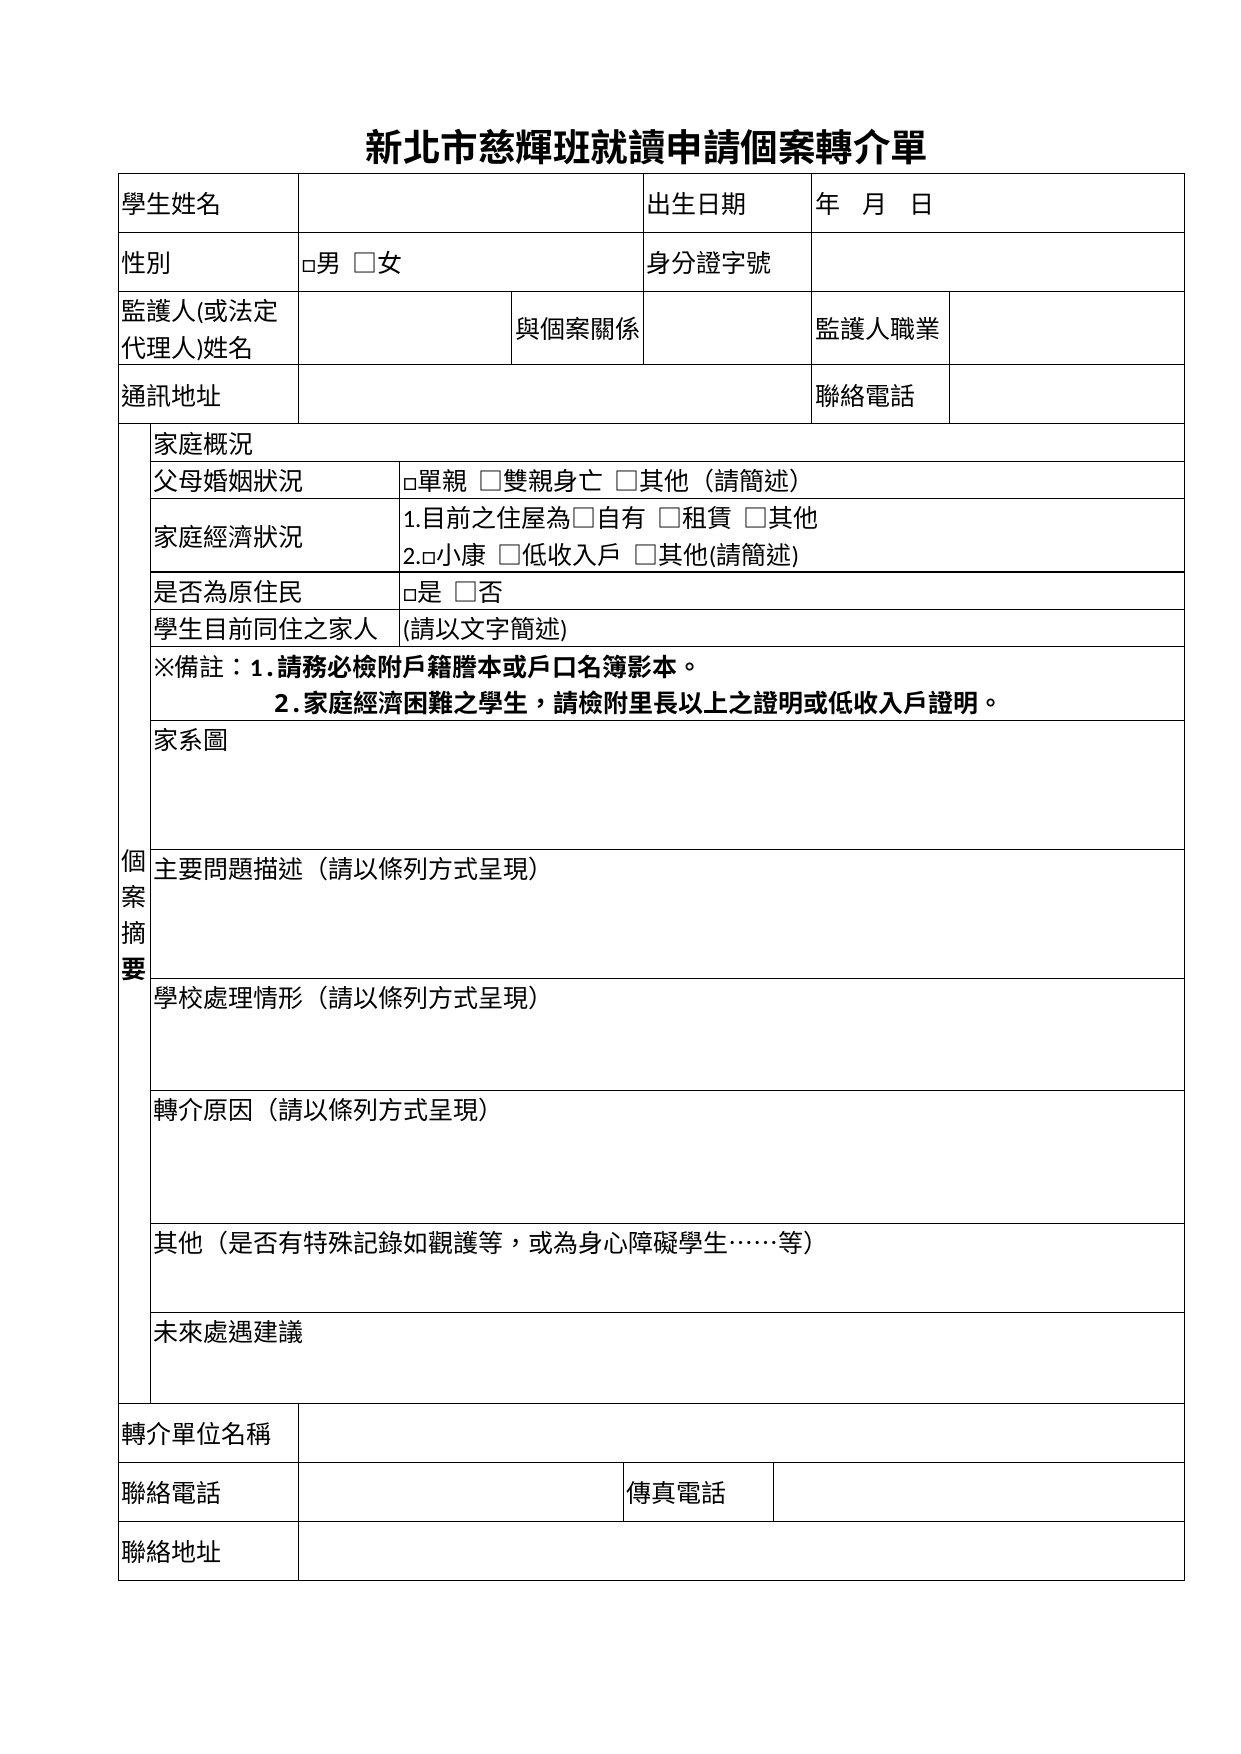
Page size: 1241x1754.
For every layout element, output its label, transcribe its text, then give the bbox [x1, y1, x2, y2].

table_cell [299, 1522, 1184, 1580]
table_cell □是 □否 [400, 573, 1184, 609]
table_cell 監護人(或法定代理人)姓名 [119, 292, 298, 364]
table_cell 轉介單位名稱 [119, 1404, 298, 1462]
table_cell □男 □女 [299, 233, 643, 291]
table_cell 聯絡地址 [119, 1522, 298, 1580]
table_cell 通訊地址 [119, 365, 298, 423]
table_cell 個 案 摘 要 [119, 424, 150, 1403]
table_cell 其他（是否有特殊記錄如觀護等，或為身心障礙學生……等） [151, 1224, 1184, 1312]
table_cell 家庭概況 [151, 424, 1184, 461]
table_cell 身分證字號 [644, 233, 811, 291]
table_header 年 月 日 [812, 174, 1184, 232]
table_cell 轉介原因（請以條列方式呈現） [151, 1091, 1184, 1222]
table_cell 聯絡電話 [812, 365, 949, 423]
table_cell □單親 □雙親身亡 □其他（請簡述） [400, 462, 1184, 498]
table_cell 父母婚姻狀況 [151, 462, 399, 498]
table_header [299, 174, 643, 232]
table_cell 是否為原住民 [151, 573, 399, 609]
text 新北市慈輝班就讀申請個案轉介單 [118, 118, 1122, 173]
table_header 學生姓名 [119, 174, 298, 232]
table_cell 監護人職業 [812, 292, 949, 364]
table_cell ※備註：1.請務必檢附戶籍謄本或戶口名簿影本。 2.家庭經濟困難之學生，請檢附里長以上之證明或低收入戶證明。 [151, 647, 1184, 719]
table_cell 性別 [119, 233, 298, 291]
table_cell 傳真電話 [624, 1463, 773, 1521]
table_cell [812, 233, 1184, 291]
table_cell (請以文字簡述) [400, 610, 1184, 646]
table_cell 1.目前之住屋為□自有 □租賃 □其他 2.□小康 □低收入戶 □其他(請簡述) [400, 499, 1184, 571]
table_cell 與個案關係 [512, 292, 643, 364]
table_cell [950, 365, 1184, 423]
table_cell [299, 365, 811, 423]
table_cell [950, 292, 1184, 364]
table_cell [299, 1463, 623, 1521]
table_cell 未來處遇建議 [151, 1313, 1184, 1403]
table_cell 家庭經濟狀況 [151, 499, 399, 571]
table_cell [644, 292, 811, 364]
table_cell 主要問題描述（請以條列方式呈現） [151, 850, 1184, 978]
table_cell [299, 292, 511, 364]
table_cell [299, 1404, 1184, 1462]
table_cell 聯絡電話 [119, 1463, 298, 1521]
table_cell 學校處理情形（請以條列方式呈現） [151, 979, 1184, 1089]
table_cell 家系圖 [151, 721, 1184, 848]
table_header 出生日期 [644, 174, 811, 232]
table_cell [774, 1463, 1184, 1521]
table_cell 學生目前同住之家人 [151, 610, 399, 646]
